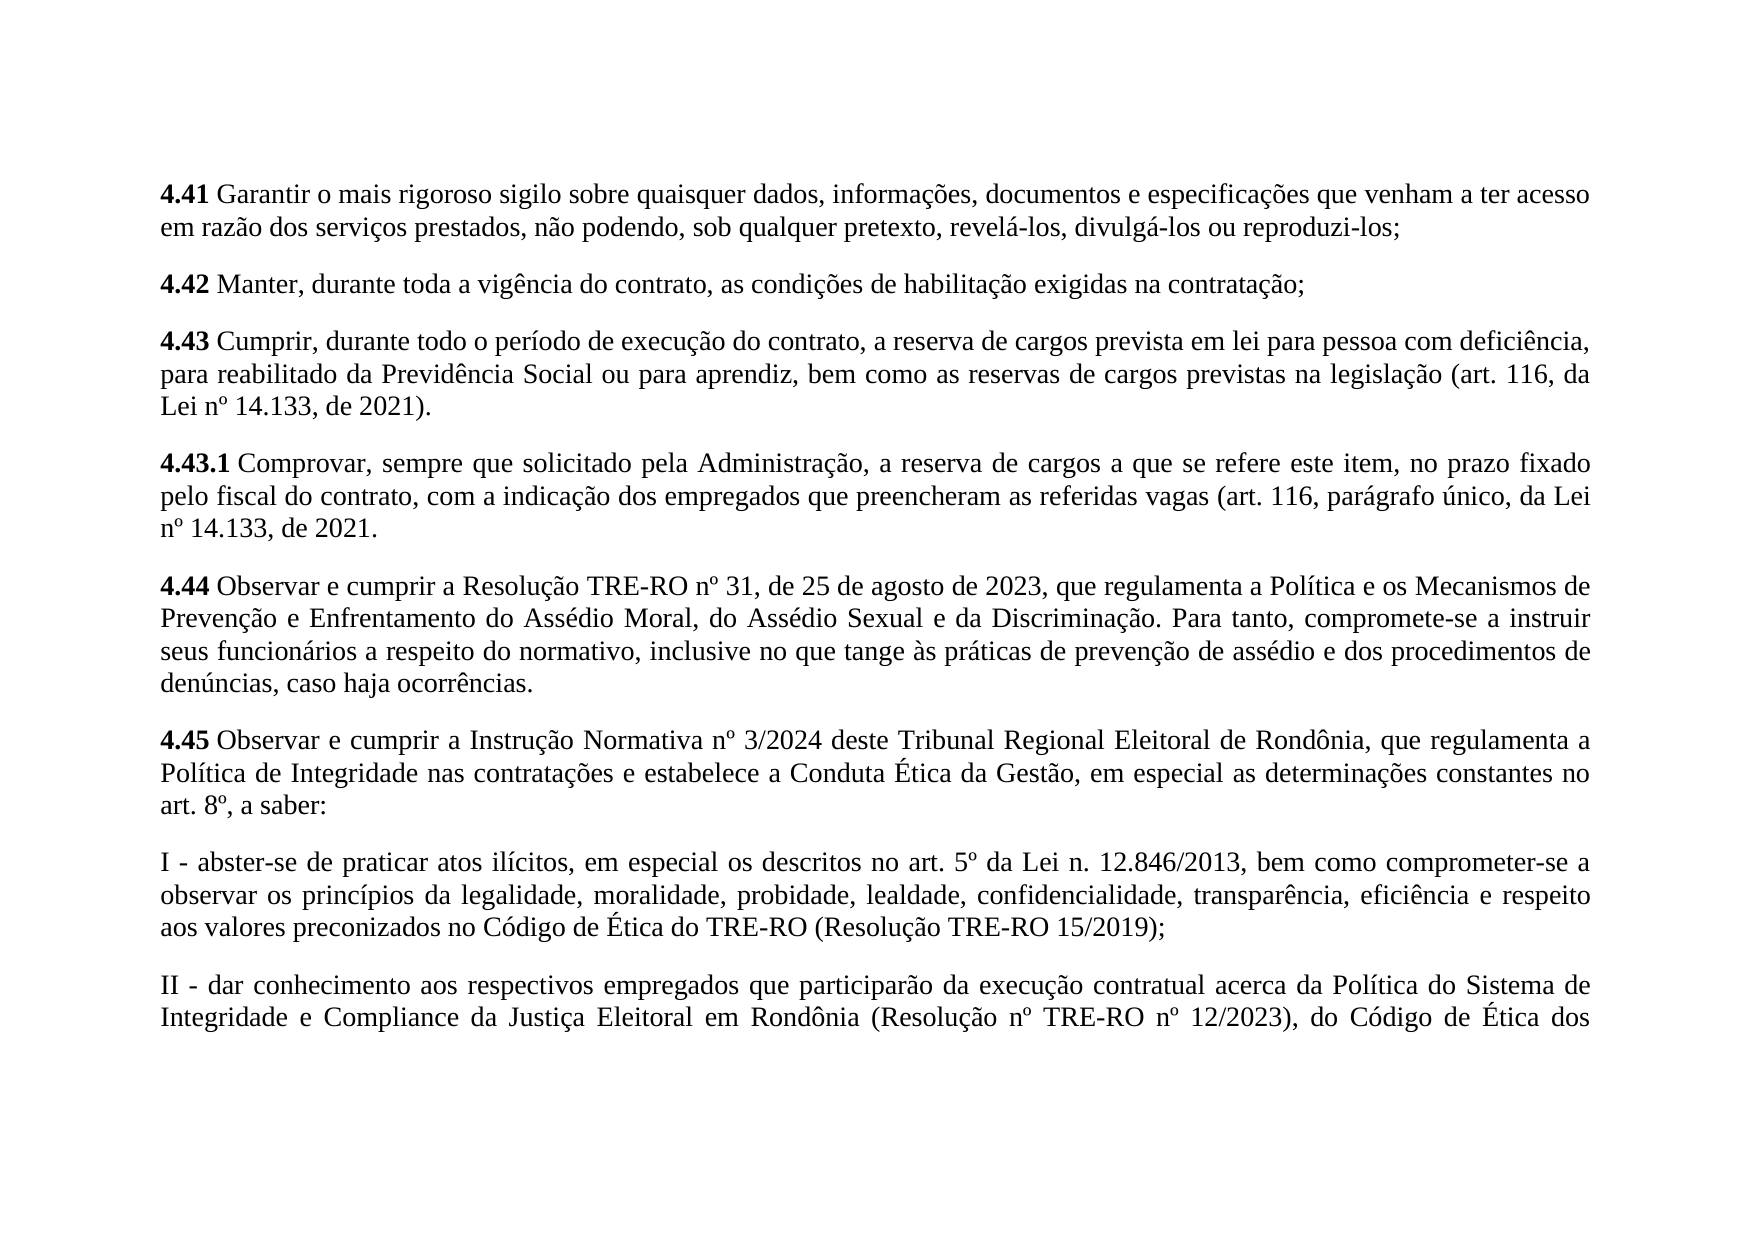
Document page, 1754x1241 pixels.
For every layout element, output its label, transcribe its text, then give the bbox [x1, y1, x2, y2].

text 4.42 Manter, durante toda a vigência do contrato, as condições de habilitação exigidas na contratação; [160, 267, 1594, 299]
text I - abster-se de praticar atos ilícitos, em especial os descritos no art. 5º da Lei n. 12.846/2013, bem como comprometer-se a observar os princípios da legalidade, moralidade, probidade, lealdade, confidencialidade, transparência, eficiência e respeito aos valores preconizados no Código de Ética do TRE-RO (Resolução TRE-RO 15/2019); [160, 846, 1594, 943]
text 4.43 Cumprir, durante todo o período de execução do contrato, a reserva de cargos prevista em lei para pessoa com deficiência, para reabilitado da Previdência Social ou para aprendiz, bem como as reservas de cargos previstas na legislação (art. 116, da Lei nº 14.133, de 2021). [160, 324, 1594, 422]
text 4.45 Observar e cumprir a Instrução Normativa nº 3/2024 deste Tribunal Regional Eleitoral de Rondônia, que regulamenta a Política de Integridade nas contratações e estabelece a Conduta Ética da Gestão, em especial as determinações constantes no art. 8º, a saber: [160, 723, 1594, 821]
text 4.43.1 Comprovar, sempre que solicitado pela Administração, a reserva de cargos a que se refere este item, no prazo fixado pelo fiscal do contrato, com a indicação dos empregados que preencheram as referidas vagas (art. 116, parágrafo único, da Lei nº 14.133, de 2021. [160, 447, 1594, 544]
text 4.41 Garantir o mais rigoroso sigilo sobre quaisquer dados, informações, documentos e especificações que venham a ter acesso em razão dos serviços prestados, não podendo, sob qualquer pretexto, revelá-los, divulgá-los ou reproduzi-los; [160, 177, 1594, 242]
text II - dar conhecimento aos respectivos empregados que participarão da execução contratual acerca da Política do Sistema de Integridade e Compliance da Justiça Eleitoral em Rondônia (Resolução nº TRE-RO nº 12/2023), do Código de Ética dos [160, 968, 1594, 1032]
text 4.44 Observar e cumprir a Resolução TRE-RO nº 31, de 25 de agosto de 2023, que regulamenta a Política e os Mecanismos de Prevenção e Enfrentamento do Assédio Moral, do Assédio Sexual e da Discriminação. Para tanto, compromete-se a instruir seus funcionários a respeito do normativo, inclusive no que tange às práticas de prevenção de assédio e dos procedimentos de denúncias, caso haja ocorrências. [160, 569, 1594, 698]
